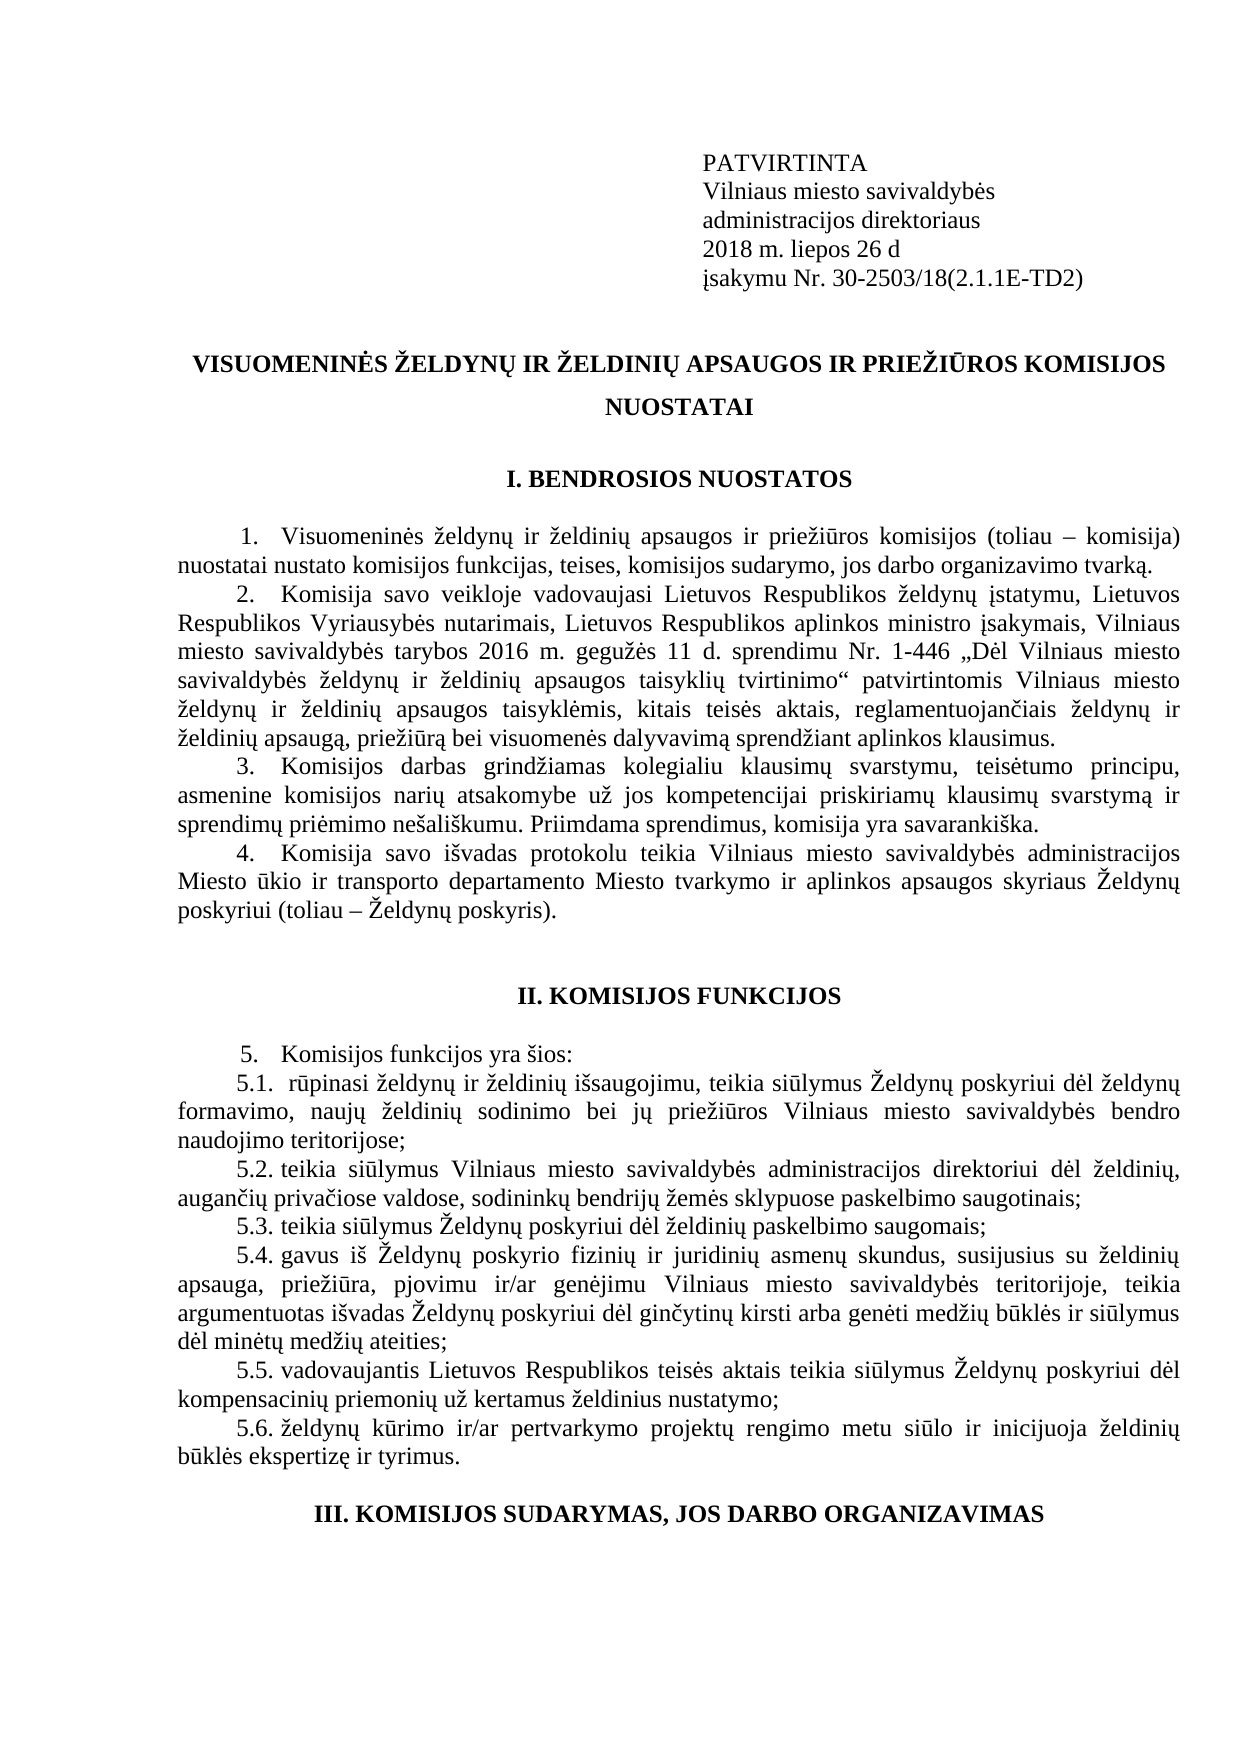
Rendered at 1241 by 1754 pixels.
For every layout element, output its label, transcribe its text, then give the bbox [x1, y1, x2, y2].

text I. BENDROSIOS NUOSTATOS [177, 464, 1181, 493]
text 5.4. gavus iš Želdynų poskyrio fizinių ir juridinių asmenų skundus, susijusius su želdinių apsauga, priežiūra, pjovimu ir/ar genėjimu Vilniaus miesto savivaldybės teritorijoje, teikia argumentuotas išvadas Želdynų poskyriui dėl ginčytinų kirsti arba genėti medžių būklės ir siūlymus dėl minėtų medžių ateities; [177, 1240, 1181, 1355]
text administracijos direktoriaus [702, 205, 1181, 234]
text 5.6. želdynų kūrimo ir/ar pertvarkymo projektų rengimo metu siūlo ir inicijuoja želdinių būklės ekspertizę ir tyrimus. [177, 1413, 1181, 1470]
text 1. Visuomeninės želdynų ir želdinių apsaugos ir priežiūros komisijos (toliau – komisija) nuostatai nustato komisijos funkcijas, teises, komisijos sudarymo, jos darbo organizavimo tvarką. [177, 521, 1181, 579]
text 5.1. rūpinasi želdynų ir želdinių išsaugojimu, teikia siūlymus Želdynų poskyriui dėl želdynų formavimo, naujų želdinių sodinimo bei jų priežiūros Vilniaus miesto savivaldybės bendro naudojimo teritorijose; [177, 1068, 1181, 1154]
text Vilniaus miesto savivaldybės [702, 176, 1181, 205]
text 5.5. vadovaujantis Lietuvos Respublikos teisės aktais teikia siūlymus Želdynų poskyriui dėl kompensacinių priemonių už kertamus želdinius nustatymo; [177, 1355, 1181, 1413]
text VISUOMENINĖS ŽELDYNŲ IR ŽELDINIŲ APSAUGOS IR PRIEŽIŪROS KOMISIJOS NUOSTATAI [177, 349, 1181, 421]
text 2018 m. liepos 26 d [702, 234, 1181, 263]
text 3. Komisijos darbas grindžiamas kolegialiu klausimų svarstymu, teisėtumo principu, asmenine komisijos narių atsakomybe už jos kompetencijai priskiriamų klausimų svarstymą ir sprendimų priėmimo nešališkumu. Priimdama sprendimus, komisija yra savarankiška. [177, 751, 1181, 838]
text 2. Komisija savo veikloje vadovaujasi Lietuvos Respublikos želdynų įstatymu, Lietuvos Respublikos Vyriausybės nutarimais, Lietuvos Respublikos aplinkos ministro įsakymais, Vilniaus miesto savivaldybės tarybos 2016 m. gegužės 11 d. sprendimu Nr. 1-446 „Dėl Vilniaus miesto savivaldybės želdynų ir želdinių apsaugos taisyklių tvirtinimo“ patvirtintomis Vilniaus miesto želdynų ir želdinių apsaugos taisyklėmis, kitais teisės aktais, reglamentuojančiais želdynų ir želdinių apsaugą, priežiūrą bei visuomenės dalyvavimą sprendžiant aplinkos klausimus. [177, 579, 1181, 751]
text III. KOMISIJOS SUDARYMAS, JOS DARBO ORGANIZAVIMAS [177, 1499, 1181, 1528]
text 5.2. teikia siūlymus Vilniaus miesto savivaldybės administracijos direktoriui dėl želdinių, augančių privačiose valdose, sodininkų bendrijų žemės sklypuose paskelbimo saugotinais; [177, 1154, 1181, 1211]
text 4. Komisija savo išvadas protokolu teikia Vilniaus miesto savivaldybės administracijos Miesto ūkio ir transporto departamento Miesto tvarkymo ir aplinkos apsaugos skyriaus Želdynų poskyriui (toliau – Želdynų poskyris). [177, 838, 1181, 924]
text II. KOMISIJOS FUNKCIJOS [177, 981, 1181, 1010]
text PATVIRTINTA [702, 148, 1181, 176]
text 5. Komisijos funkcijos yra šios: [177, 1039, 1181, 1068]
text įsakymu Nr. 30-2503/18(2.1.1E-TD2) [702, 263, 1181, 291]
text 5.3. teikia siūlymus Želdynų poskyriui dėl želdinių paskelbimo saugomais; [177, 1211, 1181, 1240]
